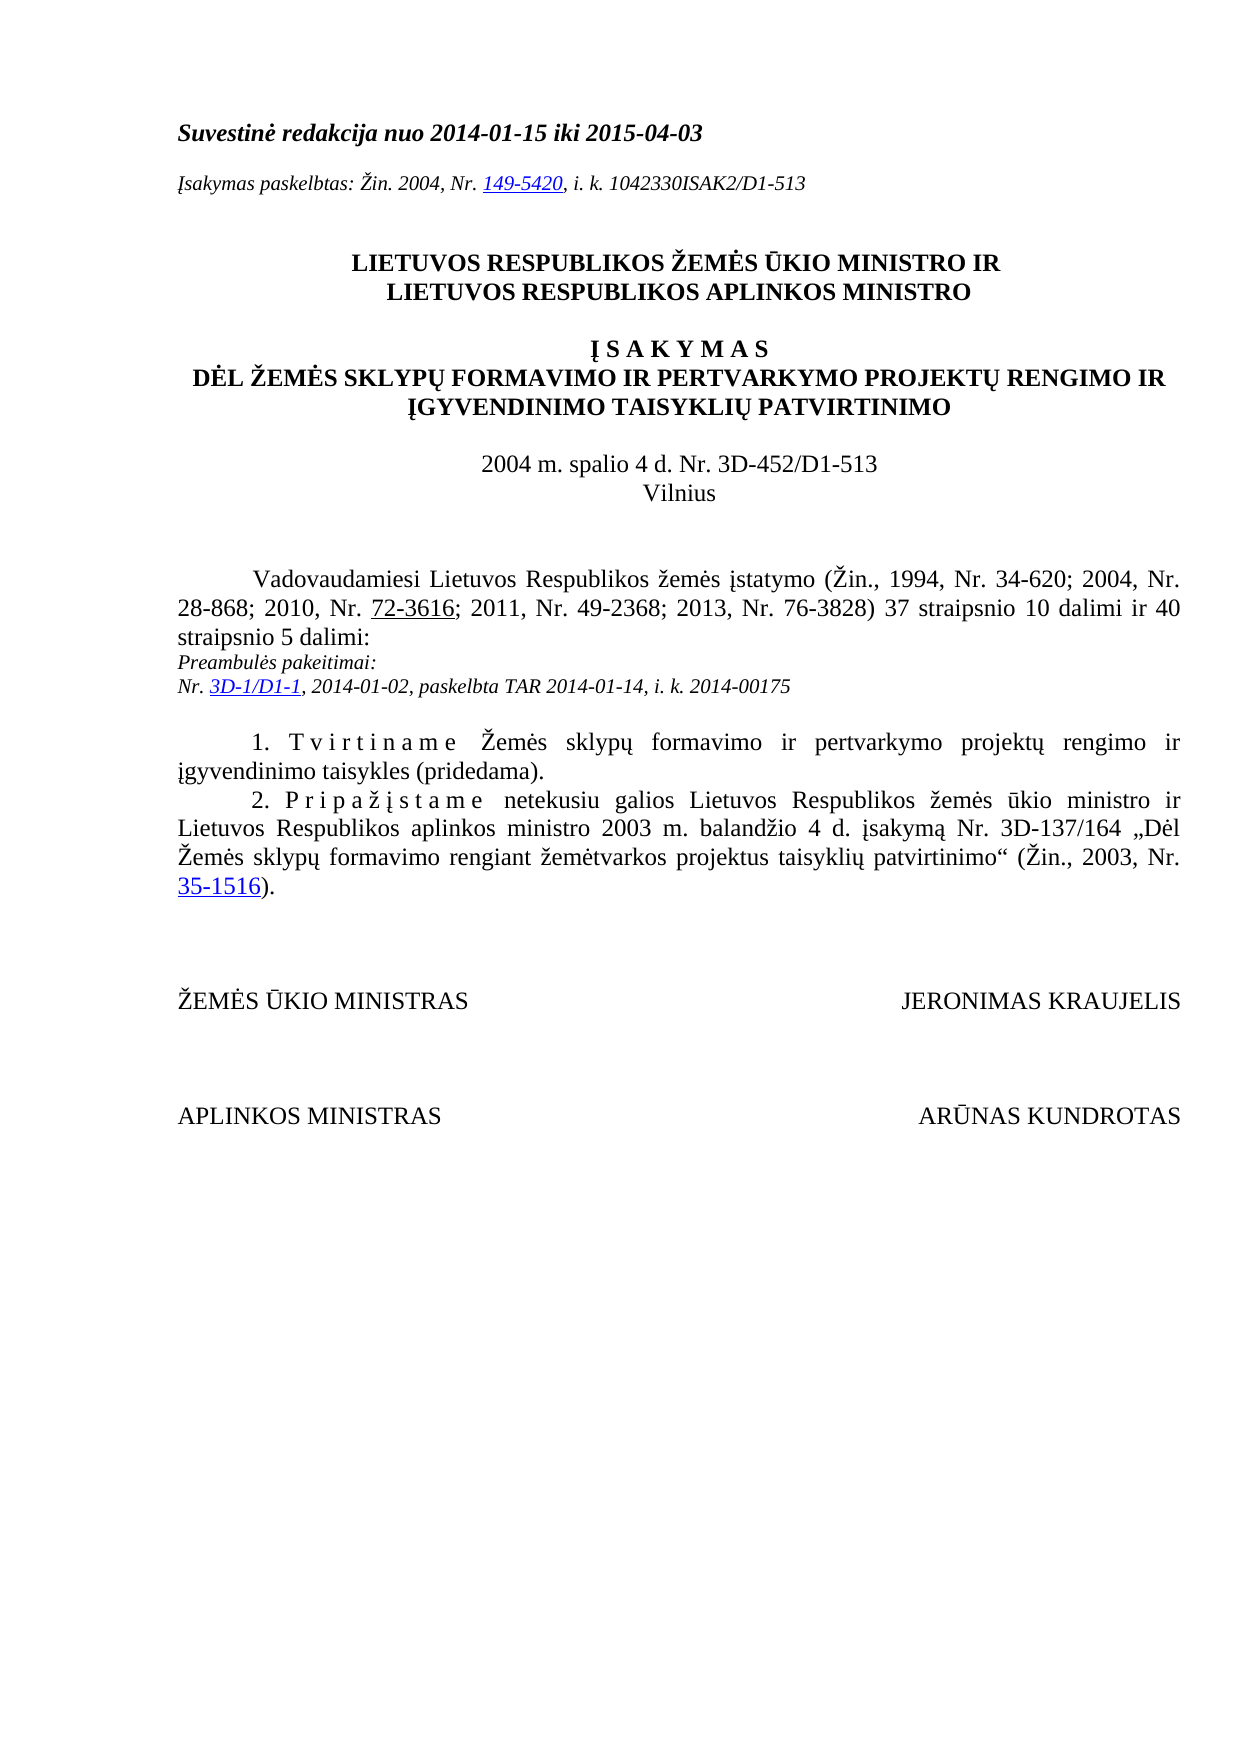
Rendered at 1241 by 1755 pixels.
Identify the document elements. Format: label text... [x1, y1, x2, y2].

text Vadovaudamiesi Lietuvos Respublikos žemės įstatymo (Žin., 1994, Nr. 34-620; 2004, Nr. 28-868; 2010, Nr. 72-3616; 2011, Nr. 49-2368; 2013, Nr. 76-3828) 37 straipsnio 10 dalimi ir 40 straipsnio 5 dalimi: [177, 564, 1181, 650]
text 2. Pripažįstame netekusiu galios Lietuvos Respublikos žemės ūkio ministro ir Lietuvos Respublikos aplinkos ministro 2003 m. balandžio 4 d. įsakymą Nr. 3D-137/164 „Dėl Žemės sklypų formavimo rengiant žemėtvarkos projektus taisyklių patvirtinimo“ (Žin., 2003, Nr. 35-1516). [177, 785, 1181, 900]
text Į S A K Y M A S [177, 334, 1181, 363]
text Preambulės pakeitimai: [177, 650, 1181, 674]
text Įsakymas paskelbtas: Žin. 2004, Nr. 149-5420, i. k. 1042330ISAK2/D1-513 [177, 171, 1181, 195]
text DĖL ŽEMĖS SKLYPŲ FORMAVIMO IR PERTVARKYMO PROJEKTŲ RENGIMO IR ĮGYVENDINIMO TAISYKLIŲ PATVIRTINIMO [177, 363, 1181, 420]
text LIETUVOS RESPUBLIKOS APLINKOS MINISTRO [177, 277, 1181, 305]
text LIETUVOS RESPUBLIKOS ŽEMĖS ŪKIO MINISTRO IR [177, 248, 1181, 277]
text 1. Tvirtiname Žemės sklypų formavimo ir pertvarkymo projektų rengimo ir įgyvendinimo taisykles (pridedama). [177, 727, 1181, 785]
text Vilnius [177, 478, 1181, 507]
text ŽEMĖS ŪKIO MINISTRAS JERONIMAS KRAUJELIS [177, 986, 1181, 1015]
text 2004 m. spalio 4 d. Nr. 3D-452/D1-513 [177, 449, 1181, 478]
text Suvestinė redakcija nuo 2014-01-15 iki 2015-04-03 [177, 118, 1181, 147]
text APLINKOS MINISTRAS ARŪNAS KUNDROTAS [177, 1101, 1181, 1130]
text Nr. 3D-1/D1-1, 2014-01-02, paskelbta TAR 2014-01-14, i. k. 2014-00175 [177, 674, 1181, 698]
